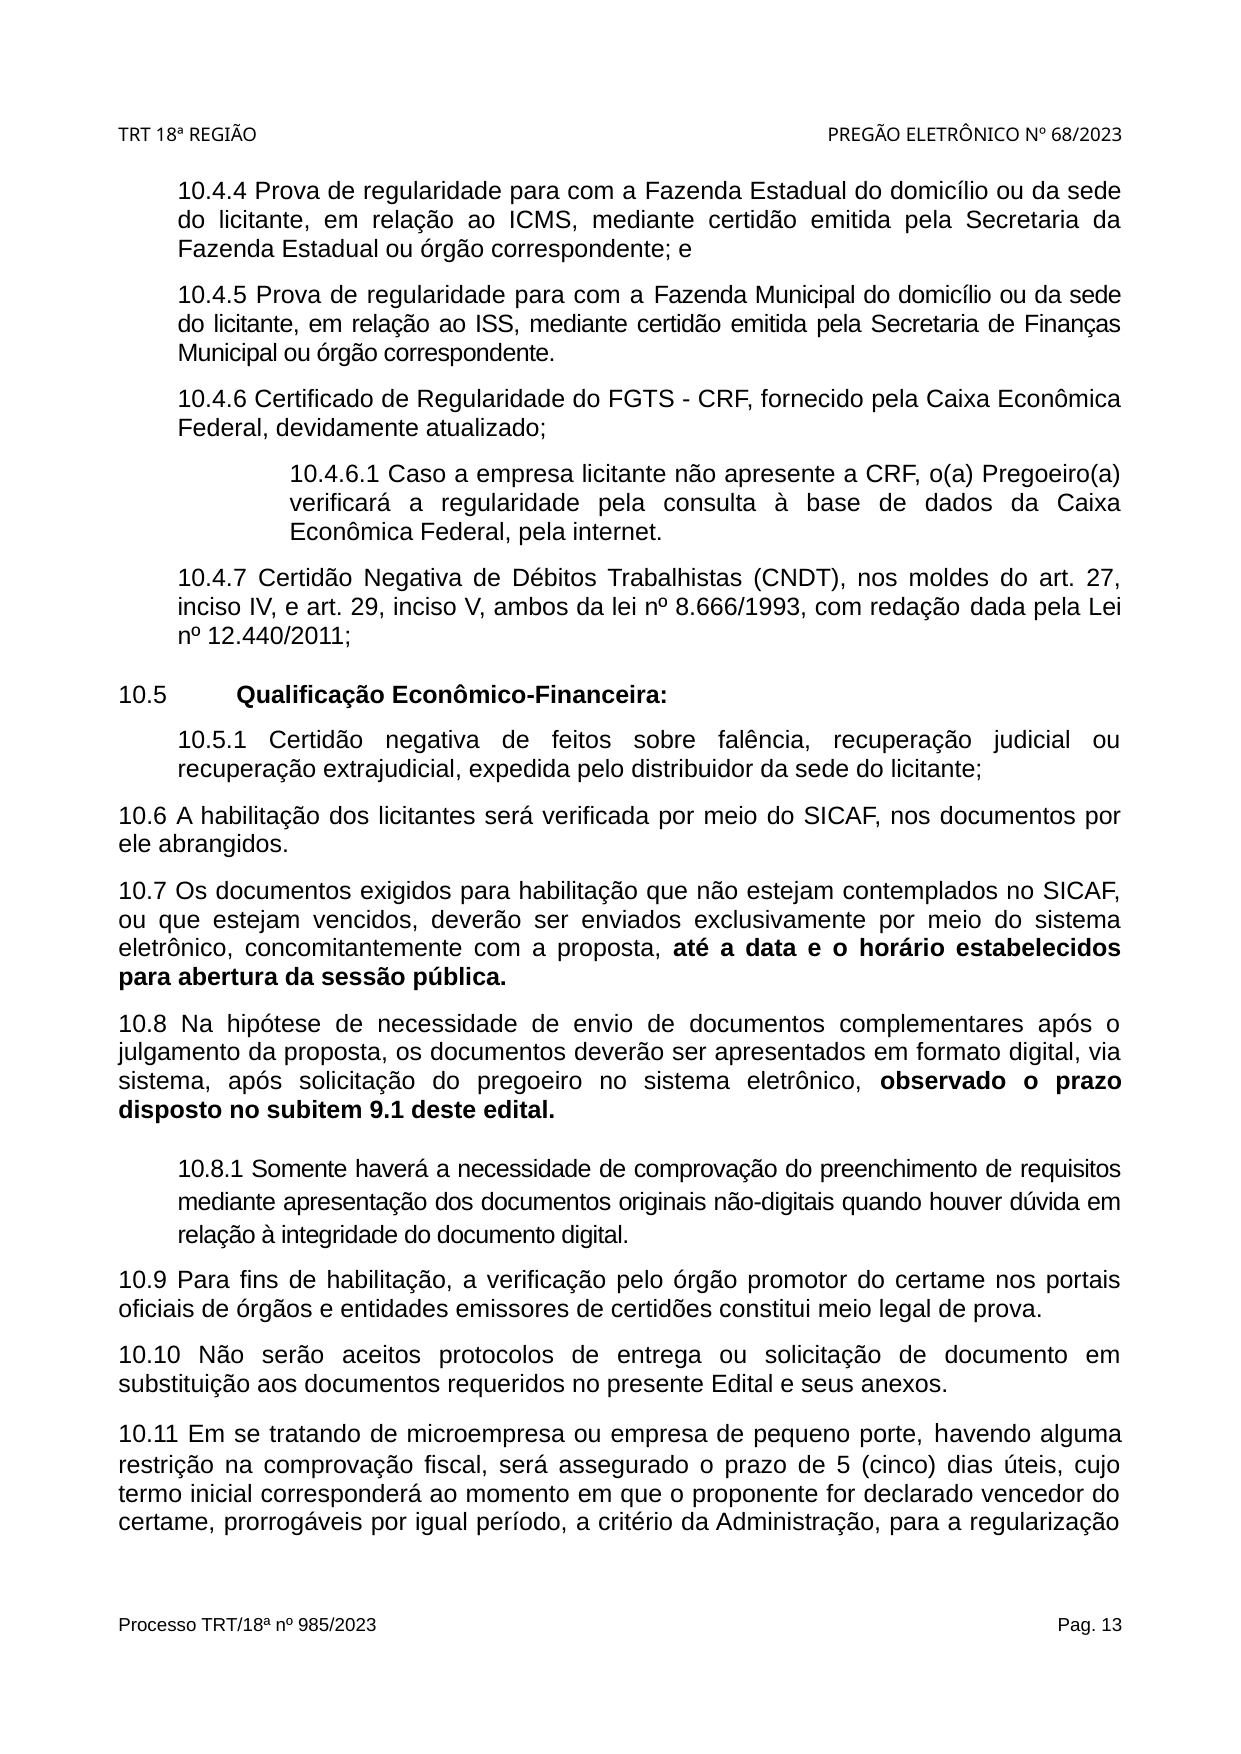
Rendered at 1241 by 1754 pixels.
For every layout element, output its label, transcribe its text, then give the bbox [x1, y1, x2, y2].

list 10.4.7 Certidão Negativa de Débitos Trabalhistas (CNDT), nos moldes do art. 27, inciso IV, e art. 29, inciso V, ambos da lei nº 8.666/1993, com redação dada pela Lei nº 12.440/2011; [177, 563, 1122, 650]
text 10.4.6.1 Caso a empresa licitante não apresente a CRF, o(a) Pregoeiro(a) verificará a regularidade pela consulta à base de dados da Caixa Econômica Federal, pela internet. [289, 459, 1122, 546]
list 10.4.5 Prova de regularidade para com a Fazenda Municipal do domicílio ou da sede do licitante, em relação ao ISS, mediante certidão emitida pela Secretaria de Finanças Municipal ou órgão correspondente. [177, 280, 1122, 367]
text 10.11 Em se tratando de microempresa ou empresa de pequeno porte, havendo alguma restrição na comprovação fiscal, será assegurado o prazo de 5 (cinco) dias úteis, cujo termo inicial corresponderá ao momento em que o proponente for declarado vencedor do certame, prorrogáveis por igual período, a critério da Administração, para a regularização [118, 1416, 1122, 1536]
list 10.8.1 Somente haverá a necessidade de comprovação do preenchimento de requisitos mediante apresentação dos documentos originais não-digitais quando houver dúvida em relação à integridade do documento digital. [177, 1154, 1122, 1248]
list 10.4.6 Certificado de Regularidade do FGTS - CRF, fornecido pela Caixa Econômica Federal, devidamente atualizado; [177, 384, 1122, 442]
text 10.6 A habilitação dos licitantes será verificada por meio do SICAF, nos documentos por ele abrangidos. [118, 801, 1122, 858]
text 10.9 Para fins de habilitação, a verificação pelo órgão promotor do certame nos portais oficiais de órgãos e entidades emissores de certidões constitui meio legal de prova. [118, 1265, 1122, 1323]
text 10.5.1 Certidão negativa de feitos sobre falência, recuperação judicial ou recuperação extrajudicial, expedida pelo distribuidor da sede do licitante; [177, 725, 1122, 783]
text 10.7 Os documentos exigidos para habilitação que não estejam contemplados no SICAF, ou que estejam vencidos, deverão ser enviados exclusivamente por meio do sistema eletrônico, concomitantemente com a proposta, até a data e o horário estabelecidos para abertura da sessão pública. [118, 876, 1122, 991]
list 10.4.4 Prova de regularidade para com a Fazenda Estadual do domicílio ou da sede do licitante, em relação ao ICMS, mediante certidão emitida pela Secretaria da Fazenda Estadual ou órgão correspondente; e [177, 176, 1122, 263]
text 10.8 Na hipótese de necessidade de envio de documentos complementares após o julgamento da proposta, os documentos deverão ser apresentados em formato digital, via sistema, após solicitação do pregoeiro no sistema eletrônico, observado o prazo disposto no subitem 9.1 deste edital. [118, 1008, 1122, 1123]
text 10.10 Não serão aceitos protocolos de entrega ou solicitação de documento em substituição aos documentos requeridos no presente Edital e seus anexos. [118, 1341, 1122, 1398]
text 10.5 Qualificação Econômico-Financeira: [118, 680, 1122, 709]
